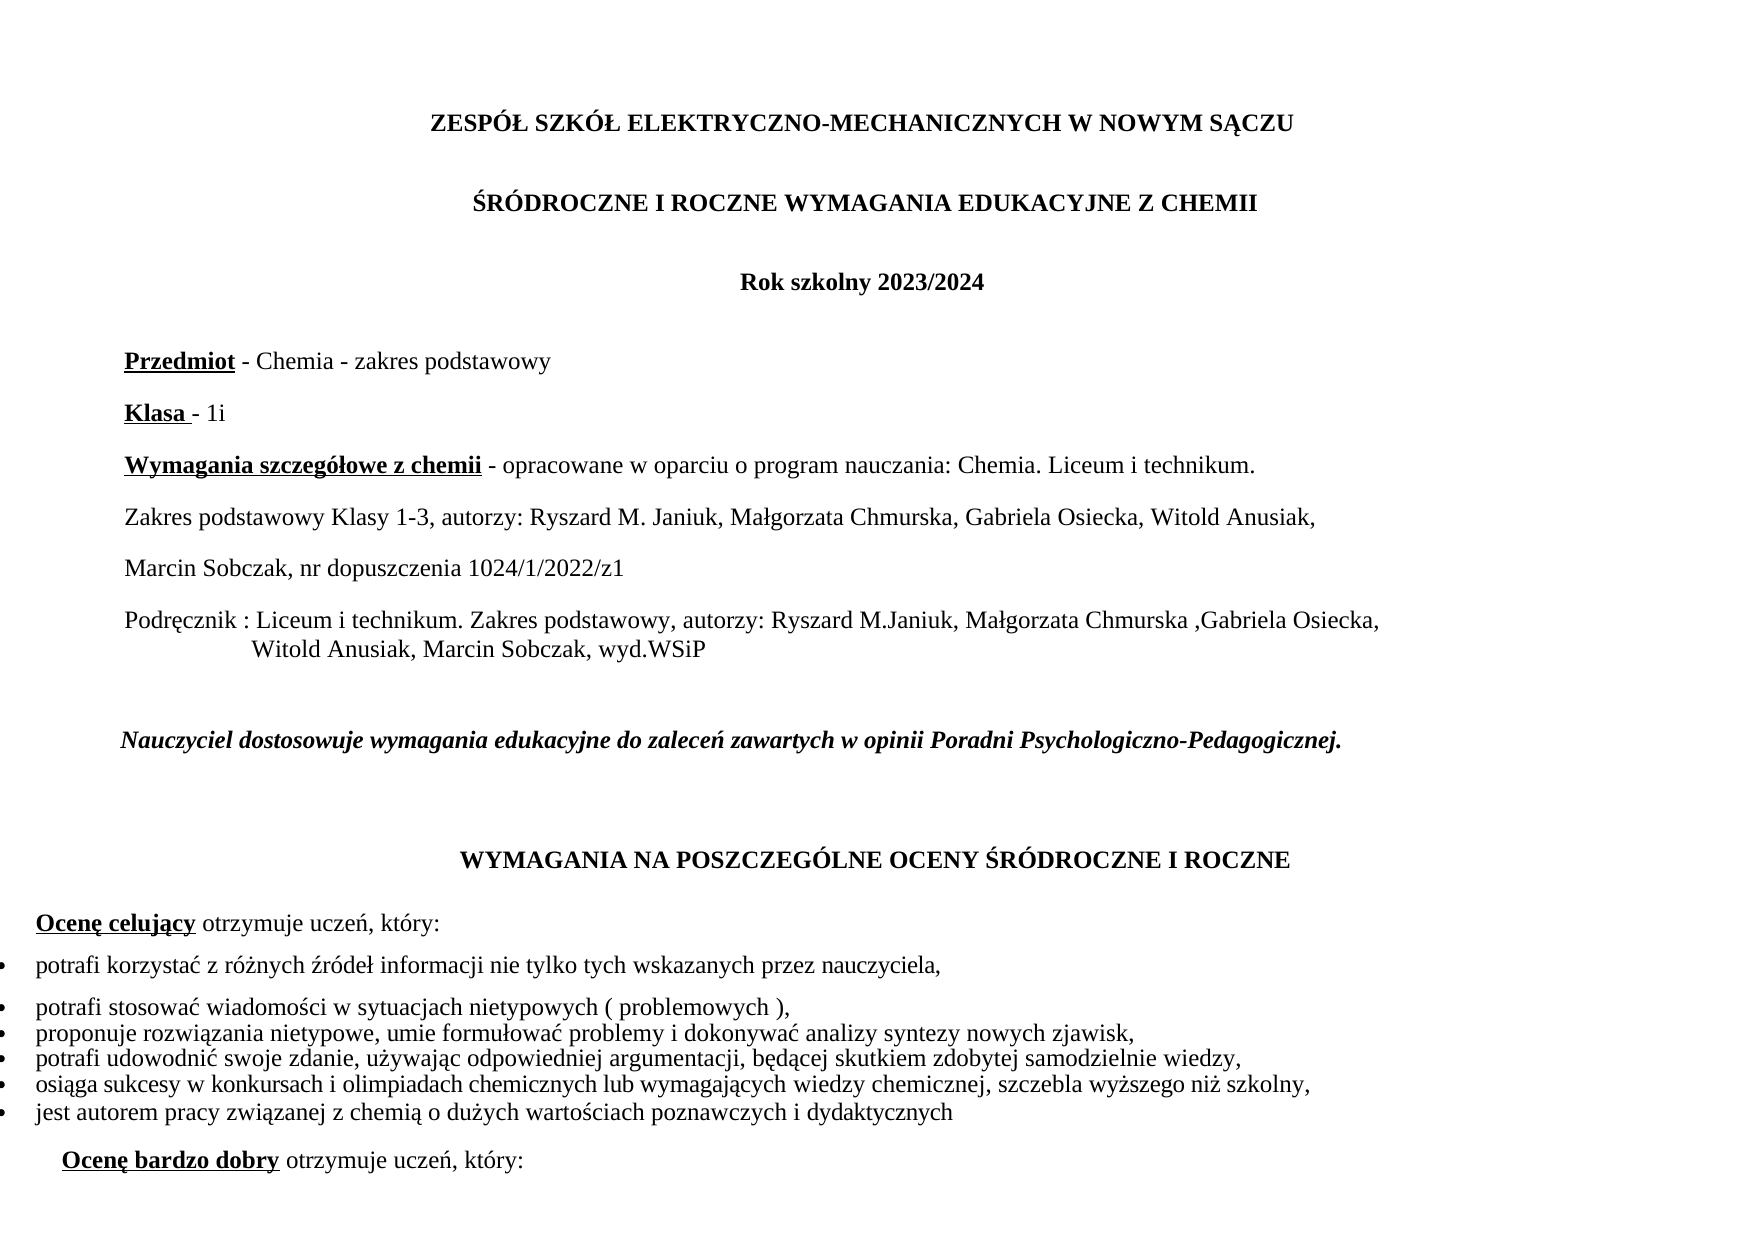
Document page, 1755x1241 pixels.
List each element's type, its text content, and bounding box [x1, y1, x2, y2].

text Wymagania szczegółowe z chemii - opracowane w oparciu o program nauczania: Chemia. Liceum i technikum. [124, 450, 1473, 478]
text Ocenę celujący otrzymuje uczeń, który: [35, 908, 443, 936]
list potrafi udowodnić swoje zdanie, używając odpowiedniej argumentacji, będącej skutkiem zdobytej samodzielnie wiedzy, [0, 1046, 1689, 1072]
text Rok szkolny 2023/2024 [251, 267, 1473, 296]
list osiąga sukcesy w konkursach i olimpiadach chemicznych lub wymagających wiedzy chemicznej, szczebla wyższego niż szkolny, [0, 1072, 1689, 1097]
list potrafi stosować wiadomości w sytuacjach nietypowych ( problemowych ), [0, 995, 1689, 1021]
text ZESPÓŁ SZKÓŁ ELEKTRYCZNO-MECHANICZNYCH W NOWYM SĄCZU [251, 108, 1473, 137]
text Przedmiot - Chemia - zakres podstawowy [124, 346, 1473, 375]
list potrafi korzystać z różnych źródeł informacji nie tylko tych wskazanych przez nauczyciela, [0, 953, 1689, 978]
text Klasa - 1i [124, 398, 1473, 427]
list jest autorem pracy związanej z chemią o dużych wartościach poznawczych i dydaktycznych [0, 1097, 1689, 1126]
text Podręcznik : Liceum i technikum. Zakres podstawowy, autorzy: Ryszard M.Janiuk, Małgorzata Chmurska ,Gabriela Osiecka, Witold Anusiak, Marcin Sobczak, wyd.WSiP [124, 605, 1473, 663]
text Zakres podstawowy Klasy 1-3, autorzy: Ryszard M. Janiuk, Małgorzata Chmurska, Gabriela Osiecka, Witold Anusiak, [124, 502, 1473, 530]
text Nauczyciel dostosowuje wymagania edukacyjne do zaleceń zawartych w opinii Poradni Psychologiczno-Pedagogicznej. [120, 725, 1689, 754]
text WYMAGANIA NA POSZCZEGÓLNE OCENY ŚRÓDROCZNE I ROCZNE [61, 845, 1689, 874]
text Marcin Sobczak, nr dopuszczenia 1024/1/2022/z1 [124, 553, 1473, 582]
list proponuje rozwiązania nietypowe, umie formułować problemy i dokonywać analizy syntezy nowych zjawisk, [0, 1021, 1689, 1046]
text Ocenę bardzo dobry otrzymuje uczeń, który: [61, 1145, 1689, 1174]
text ŚRÓDROCZNE I ROCZNE WYMAGANIA EDUKACYJNE Z CHEMII [251, 188, 1473, 216]
